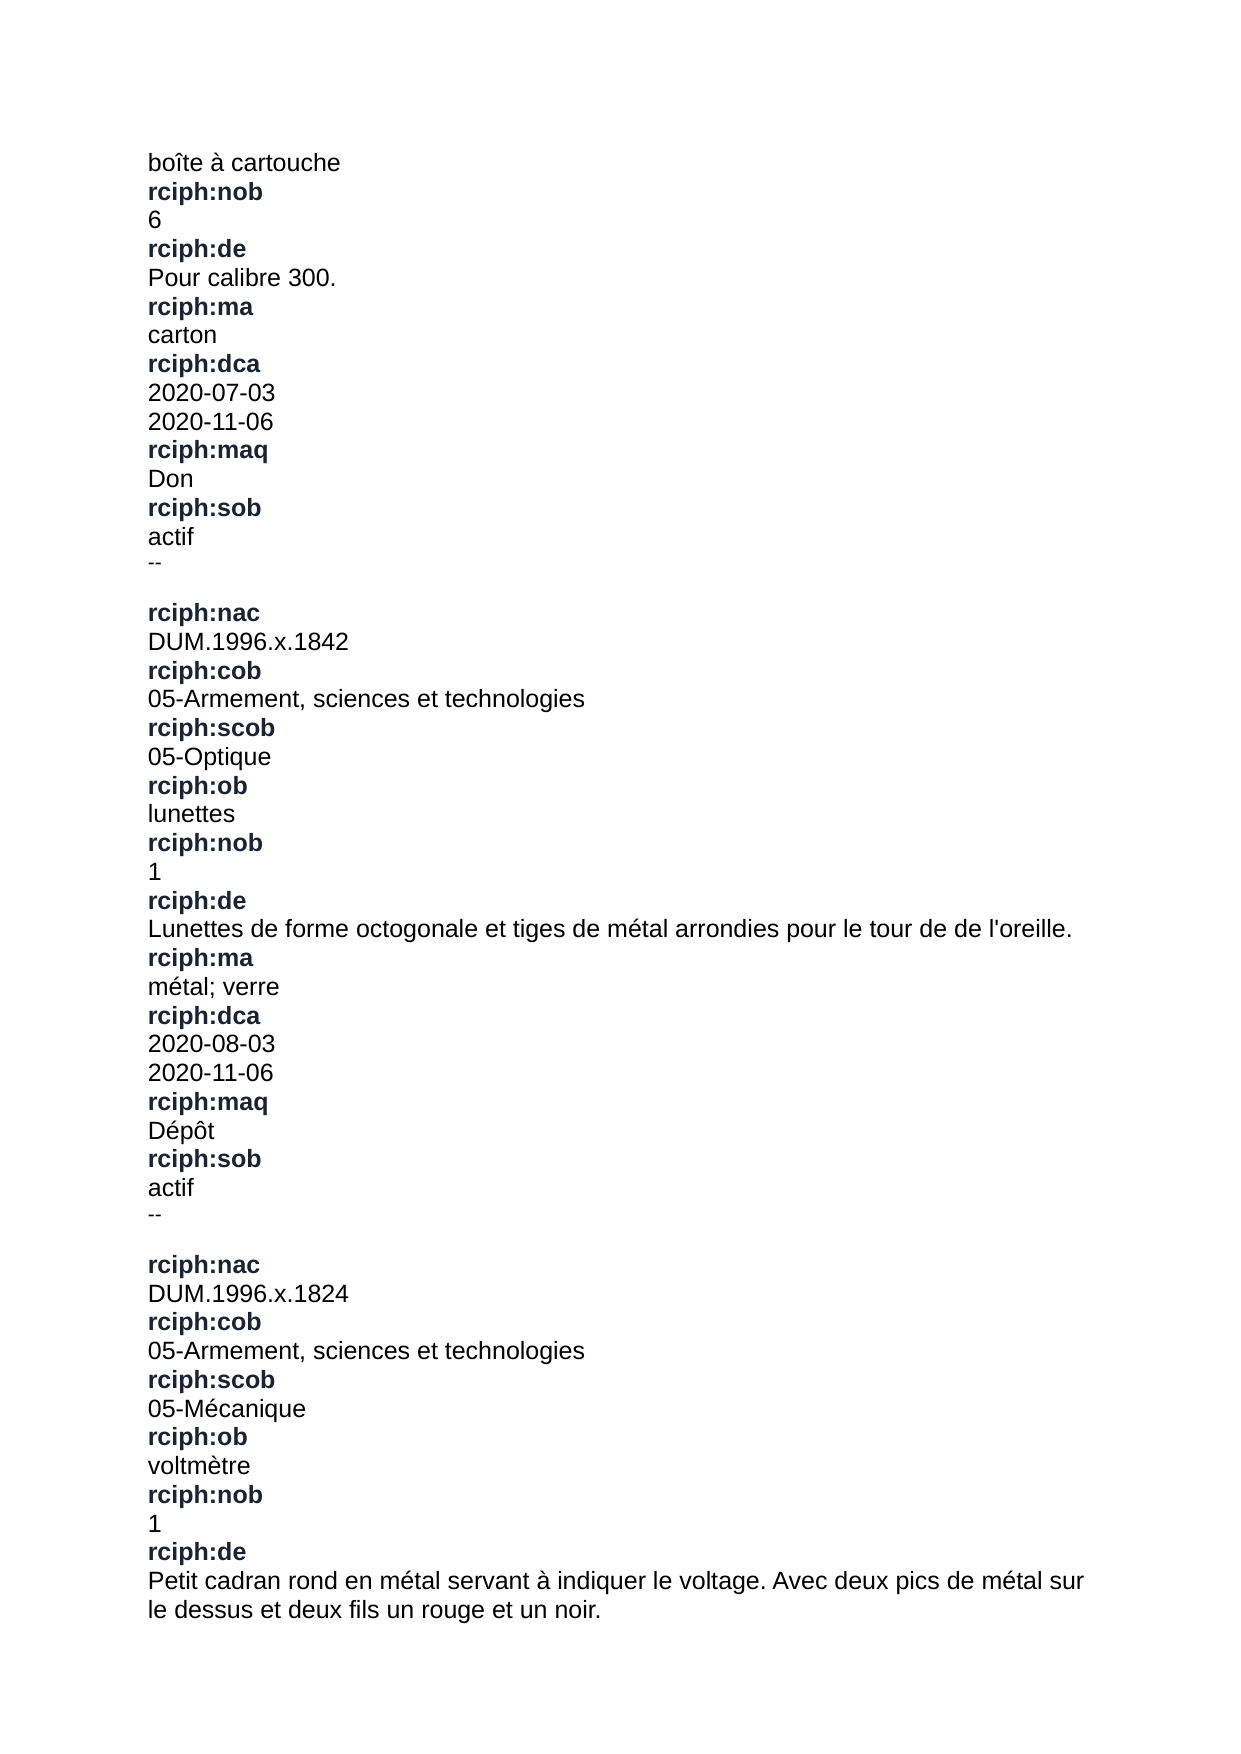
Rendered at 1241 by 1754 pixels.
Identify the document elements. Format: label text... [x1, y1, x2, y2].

text rciph:scob [148, 713, 1092, 742]
text lunettes [148, 799, 1092, 828]
text actif [148, 1173, 1092, 1202]
text Pour calibre 300. [148, 263, 1092, 291]
text rciph:ma [148, 943, 1092, 972]
text 2020-11-06 [148, 1058, 1092, 1087]
text -- [148, 550, 1092, 574]
text rciph:de [148, 234, 1092, 263]
text rciph:maq [148, 435, 1092, 464]
text rciph:dca [148, 1001, 1092, 1029]
text 05-Armement, sciences et technologies [148, 684, 1092, 713]
text rciph:maq [148, 1087, 1092, 1116]
text rciph:sob [148, 1144, 1092, 1173]
text boîte à cartouche [148, 148, 1092, 176]
text Don [148, 464, 1092, 493]
text 6 [148, 205, 1092, 234]
text rciph:nob [148, 828, 1092, 857]
text rciph:cob [148, 1307, 1092, 1336]
text 2020-07-03 [148, 378, 1092, 406]
text rciph:ma [148, 291, 1092, 320]
text rciph:sob [148, 493, 1092, 521]
text rciph:de [148, 886, 1092, 914]
text rciph:scob [148, 1365, 1092, 1393]
text 1 [148, 1508, 1092, 1537]
text rciph:dca [148, 349, 1092, 378]
text métal; verre [148, 972, 1092, 1001]
text actif [148, 521, 1092, 550]
text rciph:ob [148, 771, 1092, 799]
text rciph:cob [148, 656, 1092, 684]
text rciph:ob [148, 1422, 1092, 1451]
text -- [148, 1202, 1092, 1226]
text carton [148, 320, 1092, 349]
text 05-Armement, sciences et technologies [148, 1336, 1092, 1365]
text rciph:nac [148, 1250, 1092, 1278]
text rciph:nac [148, 598, 1092, 627]
text Petit cadran rond en métal servant à indiquer le voltage. Avec deux pics de métal sur le dessus et deux fils un rouge et un noir. [148, 1566, 1092, 1623]
text Dépôt [148, 1116, 1092, 1144]
text voltmètre [148, 1451, 1092, 1480]
text DUM.1996.x.1824 [148, 1278, 1092, 1307]
text 05-Optique [148, 742, 1092, 771]
text 1 [148, 857, 1092, 886]
text 2020-08-03 [148, 1029, 1092, 1058]
text DUM.1996.x.1842 [148, 627, 1092, 656]
text 05-Mécanique [148, 1393, 1092, 1422]
text rciph:nob [148, 176, 1092, 205]
text rciph:nob [148, 1480, 1092, 1508]
text rciph:de [148, 1537, 1092, 1566]
text Lunettes de forme octogonale et tiges de métal arrondies pour le tour de de l'oreille. [148, 914, 1092, 943]
text 2020-11-06 [148, 406, 1092, 435]
